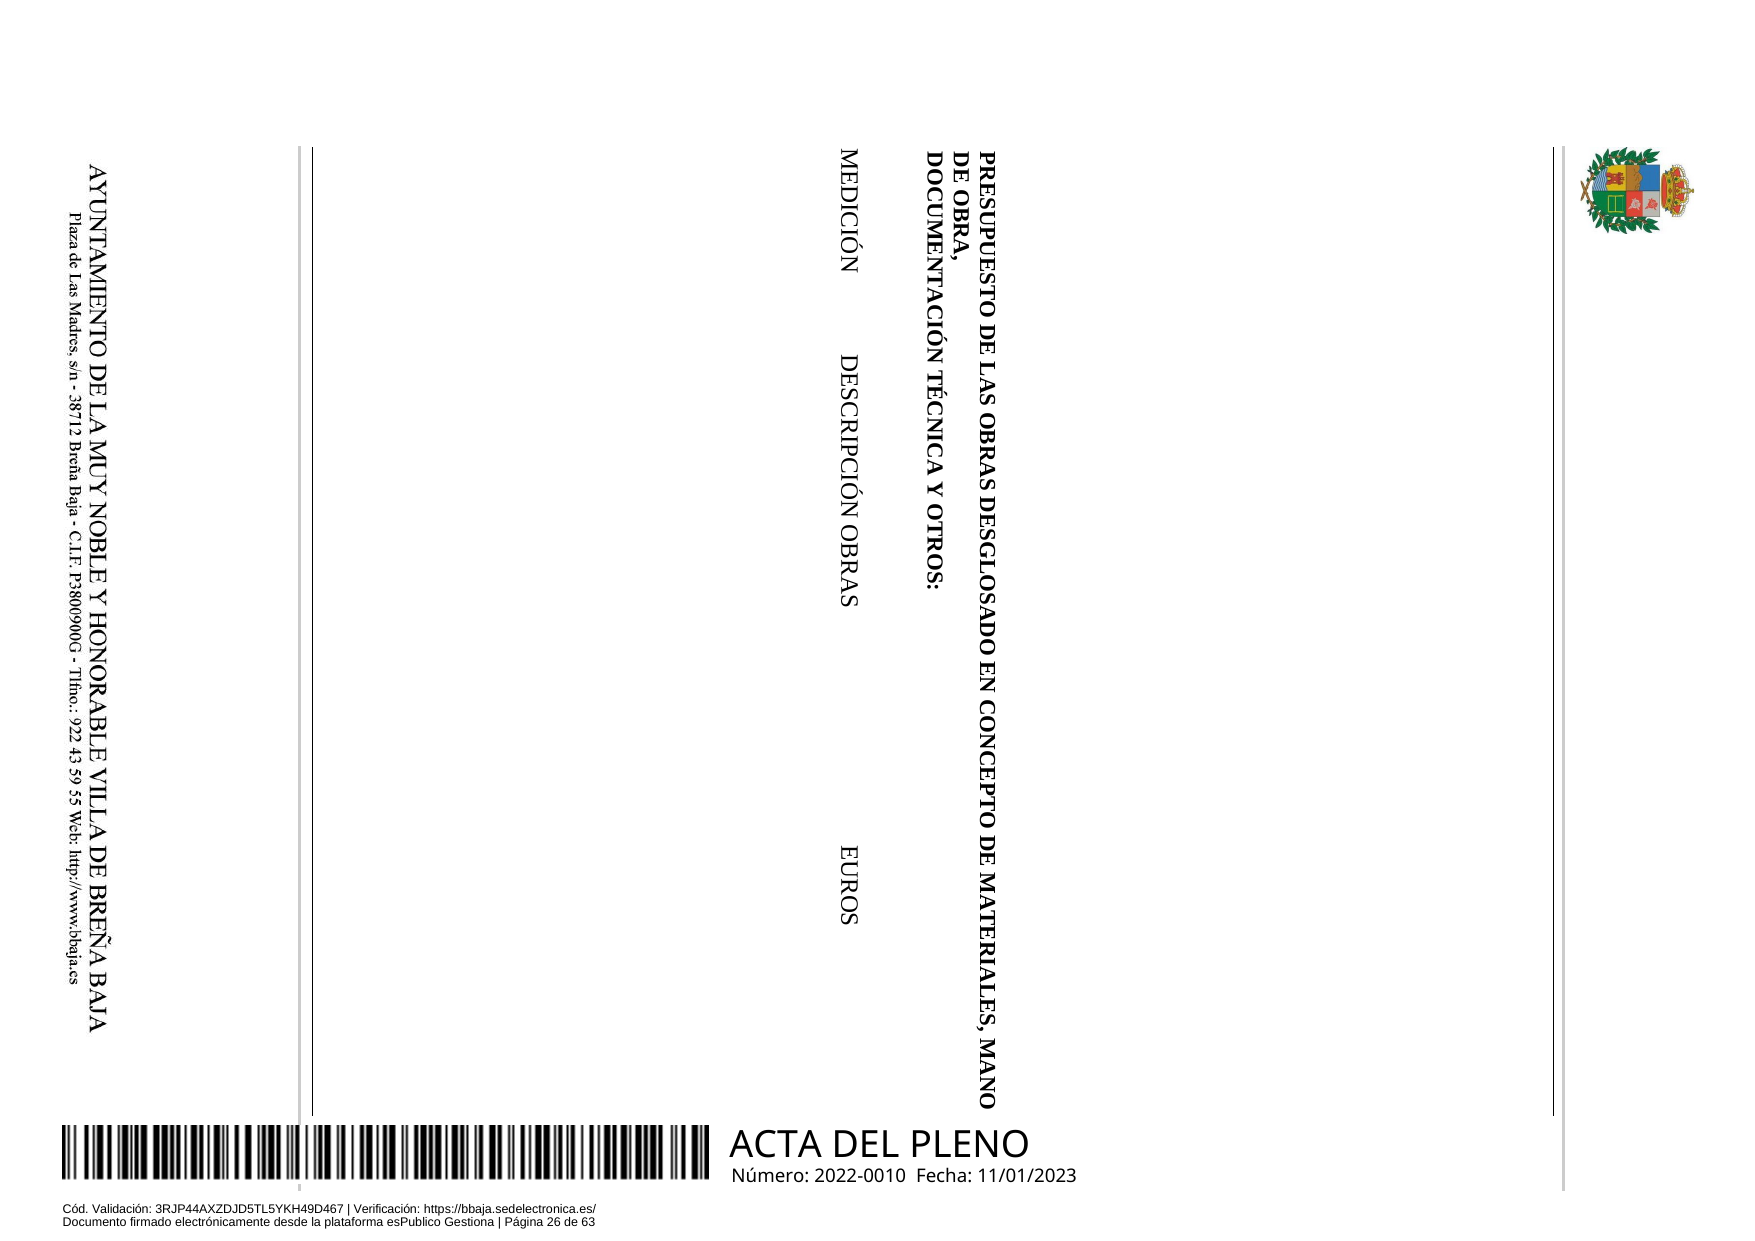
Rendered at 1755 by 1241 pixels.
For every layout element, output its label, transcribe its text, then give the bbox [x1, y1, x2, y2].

subtitle [1565, 1122, 1706, 1166]
text PRESUPUESTO DE LAS OBRAS DESGLOSADO EN CONCEPTO DE MATERIALES, MANO DE OBRA, [949, 151, 1001, 1112]
subtitle ACTA DEL PLENO [729, 1122, 1562, 1166]
text MEDICIÓN [836, 148, 865, 275]
text Número: 2022-0010 Fecha: 11/01/2023 [731, 1166, 1562, 1187]
text EUROS [836, 845, 865, 929]
text [1565, 1166, 1706, 1187]
text DESCRIPCIÓN OBRAS [836, 354, 865, 610]
text DOCUMENTACIÓN TÉCNICA Y OTROS: [922, 151, 949, 1112]
text Cód. Validación: 3RJP44AXZDJD5TL5YKH49D467 | Verificación: https://bbaja.sedelectronica.es/ Documento firmado electrónicamente desde la plataforma esPublico Gestiona | Página 26 de 63 [62, 1204, 604, 1229]
